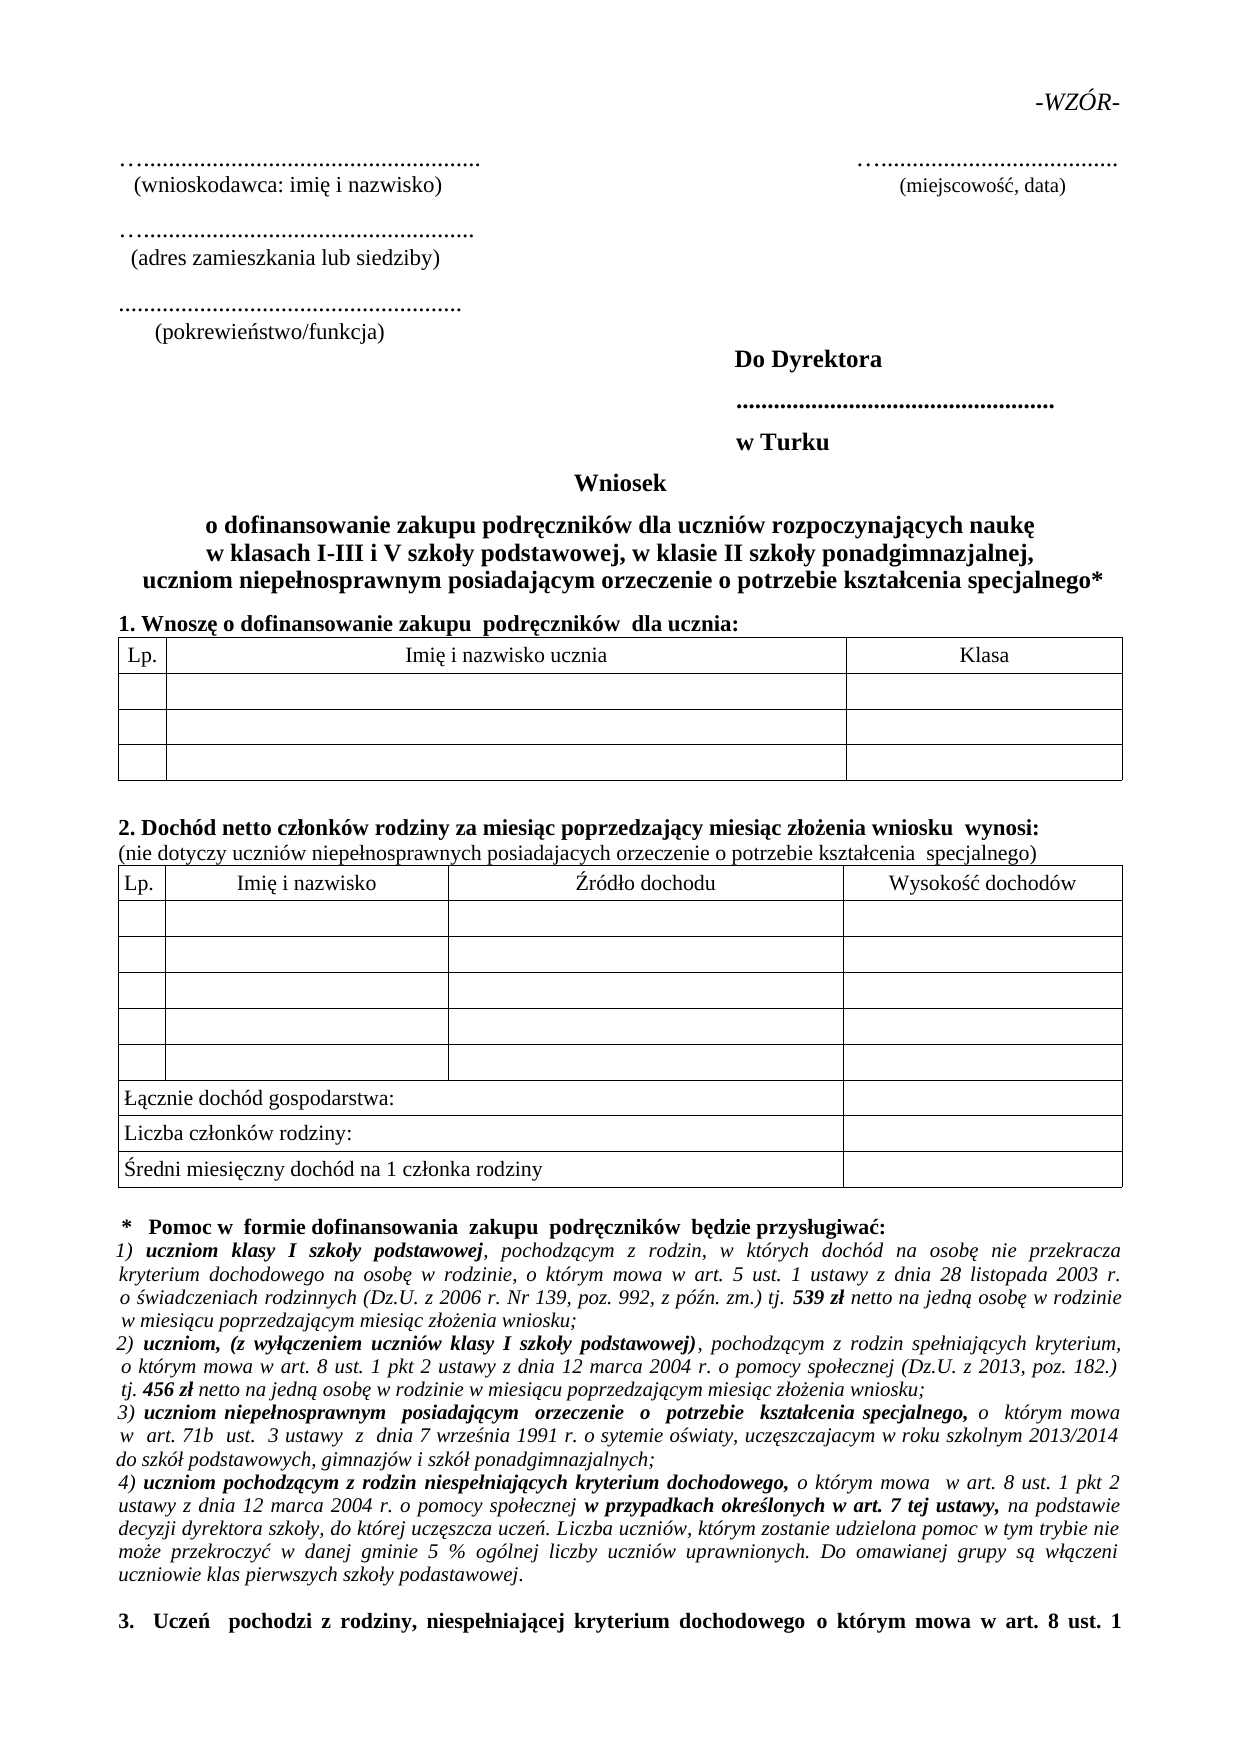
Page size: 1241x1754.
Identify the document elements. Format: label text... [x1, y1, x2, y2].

table_cell [844, 1116, 1122, 1151]
table_cell [167, 745, 846, 780]
table_cell [847, 710, 1122, 744]
list 3) uczniom niepełnosprawnym posiadającym orzeczenie o potrzebie kształcenia specjalnego, o którym mowa w art. 71b ust. 3 ustawy z dnia 7 września 1991 r. o sytemie oświaty, uczęszczajacym w roku szkolnym 2013/2014 do szkół podstawowych, gimnazjów i szkół ponadgimnazjalnych; [0, 1401, 1122, 1471]
table_cell [844, 1152, 1122, 1187]
table_cell [119, 710, 166, 744]
text w Turku [118, 428, 1122, 456]
list 2) uczniom, (z wyłączeniem uczniów klasy I szkoły podstawowej), pochodzącym z rodzin spełniających kryterium, o którym mowa w art. 8 ust. 1 pkt 2 ustawy z dnia 12 marca 2004 r. o pomocy społecznej (Dz.U. z 2013, poz. 182.) tj. 456 zł netto na jedną osobę w rodzinie w miesiącu poprzedzającym miesiąc złożenia wniosku; [0, 1332, 1122, 1401]
table_cell Łącznie dochód gospodarstwa: [119, 1081, 843, 1115]
text (pokrewieństwo/funkcja) [118, 317, 1122, 345]
table_cell [847, 745, 1122, 780]
table_cell [119, 937, 165, 972]
table_cell [119, 973, 165, 1008]
text …..................................................... [118, 216, 1122, 243]
table_cell [166, 937, 448, 972]
table_cell [167, 674, 846, 709]
table_header Lp. [119, 638, 166, 673]
text uczniom niepełnosprawnym posiadającym orzeczenie o potrzebie kształcenia specjalnego* [118, 566, 1122, 594]
table_cell [119, 674, 166, 709]
table_cell [166, 973, 448, 1008]
list 4) uczniom pochodzącym z rodzin niespełniających kryterium dochodowego, o którym mowa w art. 8 ust. 1 pkt 2 ustawy z dnia 12 marca 2004 r. o pomocy społecznej w przypadkach określonych w art. 7 tej ustawy, na podstawie decyzji dyrektora szkoły, do której uczęszcza uczeń. Liczba uczniów, którym zostanie udzielona pomoc w tym trybie nie może przekroczyć w danej gminie 5 % ogólnej liczby uczniów uprawnionych. Do omawianej grupy są włączeni uczniowie klas pierwszych szkoły podastawowej. [118, 1471, 1122, 1586]
table_cell [167, 710, 846, 744]
table_cell [119, 1009, 165, 1044]
list 1) uczniom klasy I szkoły podstawowej, pochodzącym z rodzin, w których dochód na osobę nie przekracza kryterium dochodowego na osobę w rodzinie, o którym mowa w art. 5 ust. 1 ustawy z dnia 28 listopada 2003 r. o świadczeniach rodzinnych (Dz.U. z 2006 r. Nr 139, poz. 992, z późn. zm.) tj. 539 zł netto na jedną osobę w rodzinie w miesiącu poprzedzającym miesiąc złożenia wniosku; [0, 1239, 1122, 1332]
text ................................................... [118, 386, 1122, 414]
table_cell [844, 973, 1122, 1008]
table_header Klasa [847, 638, 1122, 673]
table_cell [844, 1081, 1122, 1115]
text Do Dyrektora [118, 345, 1122, 372]
table_cell [449, 901, 843, 936]
table_header Źródło dochodu [449, 866, 843, 900]
table_cell [119, 745, 166, 780]
table_header Wysokość dochodów [844, 866, 1122, 900]
table_header Lp. [119, 866, 165, 900]
table_cell [847, 674, 1122, 709]
table_cell [844, 937, 1122, 972]
text ....................................................... [118, 289, 1122, 317]
text Wniosek [118, 469, 1122, 497]
list Dochód netto członków rodziny za miesiąc poprzedzający miesiąc złożenia wniosku wynosi: [118, 815, 1122, 840]
table_cell Liczba członków rodziny: [119, 1116, 843, 1151]
table_cell [166, 1009, 448, 1044]
table_cell [166, 1045, 448, 1080]
list (nie dotyczy uczniów niepełnosprawnych posiadajacych orzeczenie o potrzebie kształcenia specjalnego) [118, 840, 1122, 865]
table_cell [449, 1009, 843, 1044]
table_cell [449, 937, 843, 972]
table_cell [844, 1045, 1122, 1080]
table_cell [449, 973, 843, 1008]
text (adres zamieszkania lub siedziby) [118, 243, 1122, 271]
table_cell [119, 1045, 165, 1080]
text 3. Uczeń pochodzi z rodziny, niespełniającej kryterium dochodowego o którym mowa w art. 8 ust. 1 [118, 1609, 1122, 1633]
table_cell [166, 901, 448, 936]
table_header Imię i nazwisko ucznia [167, 638, 846, 673]
text -WZÓR- [118, 88, 1122, 116]
table_cell [119, 901, 165, 936]
list * Pomoc w formie dofinansowania zakupu podręczników będzie przysługiwać: [0, 1215, 1122, 1239]
table_cell [844, 1009, 1122, 1044]
table_header Imię i nazwisko [166, 866, 448, 900]
text o dofinansowanie zakupu podręczników dla uczniów rozpoczynających naukę w klasach I-III i V szkoły podstawowej, w klasie II szkoły ponadgimnazjalnej, [118, 511, 1122, 566]
table_cell [449, 1045, 843, 1080]
table_cell Średni miesięczny dochód na 1 członka rodziny [119, 1152, 843, 1187]
text 1. Wnoszę o dofinansowanie zakupu podręczników dla ucznia: [118, 611, 1122, 637]
text (wnioskodawca: imię i nazwisko) (miejscowość, data) [118, 172, 1122, 197]
text …...................................................... …...................................... [118, 144, 1122, 172]
table_cell [844, 901, 1122, 936]
